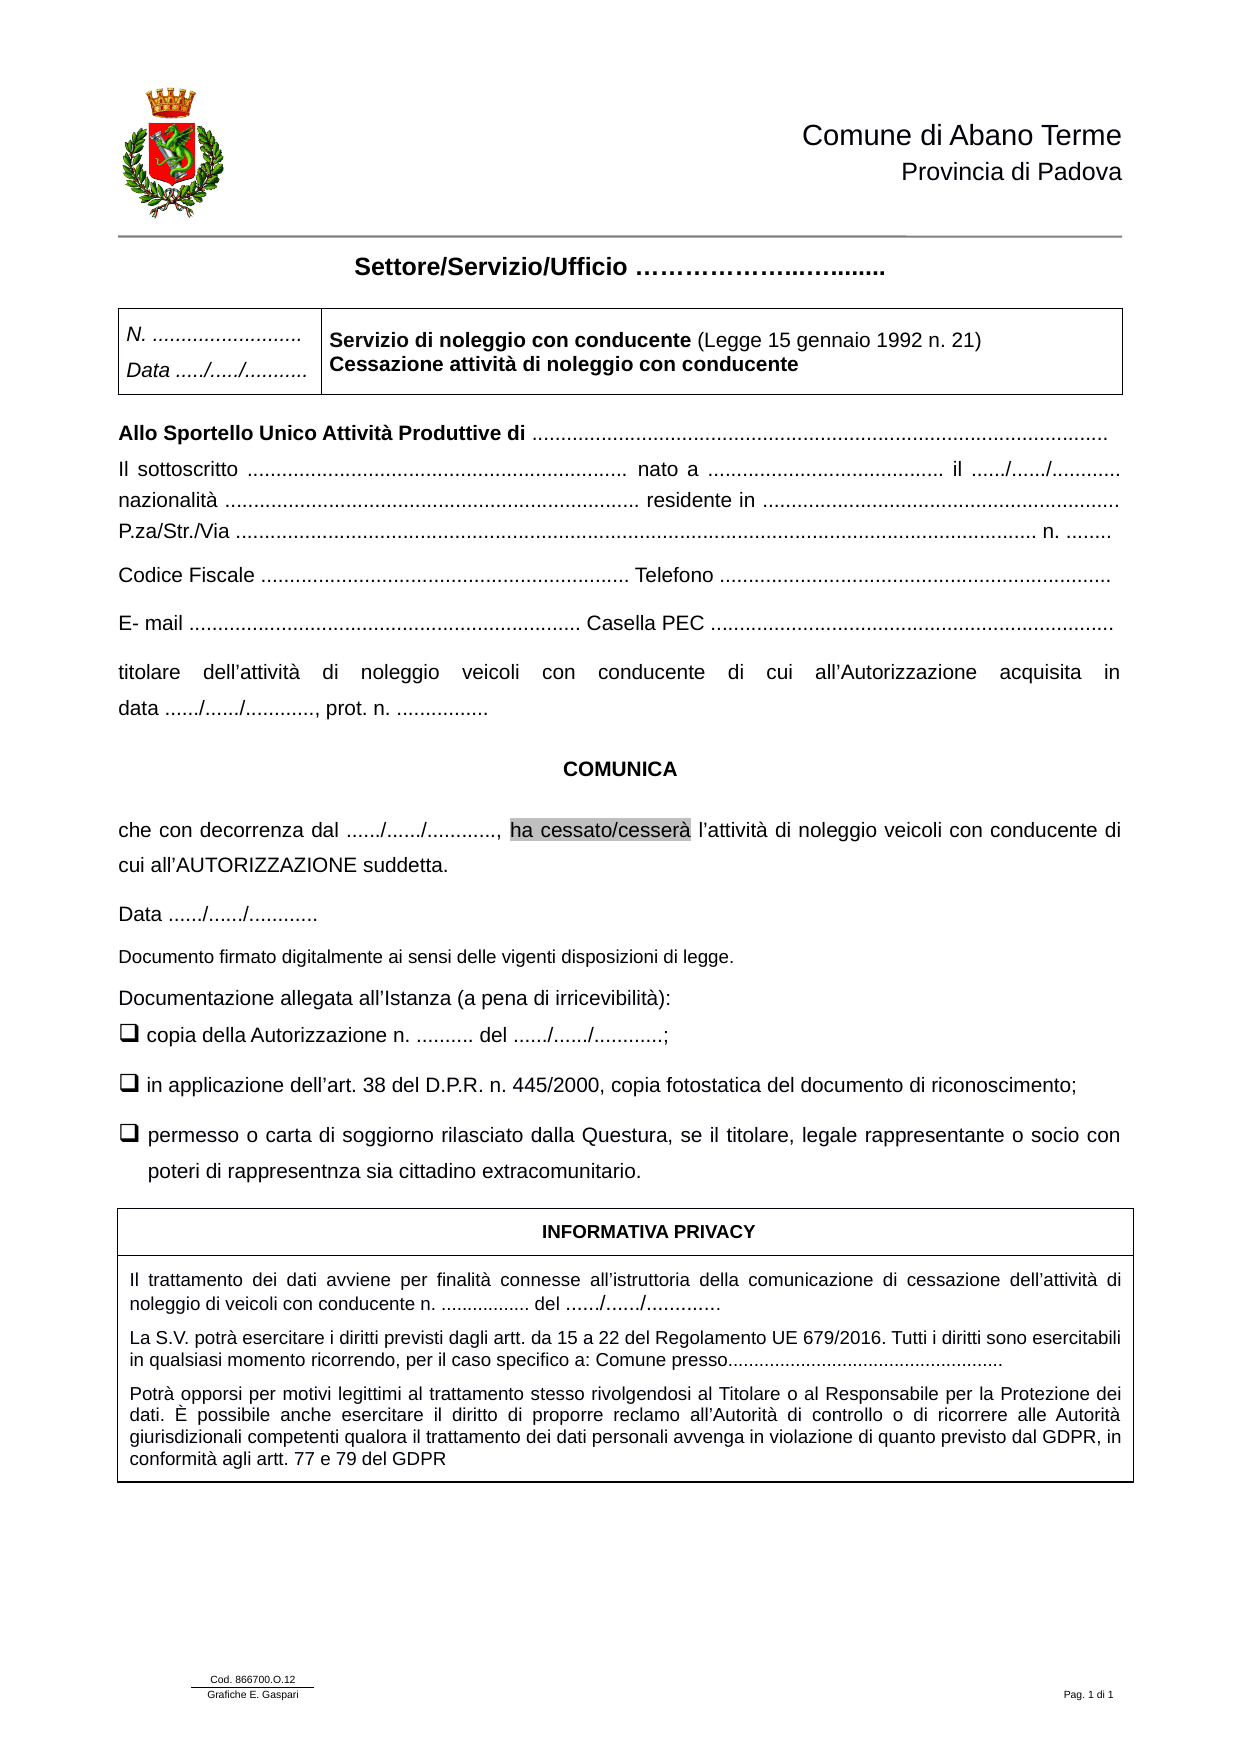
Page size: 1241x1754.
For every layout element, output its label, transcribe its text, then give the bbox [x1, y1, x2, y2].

text Provincia di Padova [224, 157, 1122, 185]
subtitle  copia della Autorizzazione n. .......... del ....../....../............; [118, 1022, 1122, 1047]
picture [122, 87, 224, 219]
text titolare dell’attività di noleggio veicoli con conducente di cui all’Autorizzazione acquisita in data ....../....../............, prot. n. ................ [118, 659, 1122, 719]
text Il sottoscritto .................................................................. nato a ......................................... il ....../....../............ nazionalità ........................................................................ residente in .............................................................. P.za/Str./Via ........................................................................................................................................... n. ........ [118, 457, 1122, 543]
subtitle  in applicazione dell’art. 38 del D.P.R. n. 445/2000, copia fotostatica del documento di riconoscimento; [118, 1072, 1122, 1097]
table_header INFORMATIVA PRIVACY [118, 1209, 1133, 1255]
text E- mail .................................................................... Casella PEC ...................................................................... [118, 611, 1122, 635]
table_header N. .......................... Data ...../...../........... [119, 309, 321, 394]
subtitle  permesso o carta di soggiorno rilasciato dalla Questura, se il titolare, legale rappresentante o socio con poteri di rappresentnza sia cittadino extracomunitario. [118, 1122, 1122, 1183]
text Settore/Servizio/Ufficio ………………...…........ [118, 252, 1122, 281]
table_cell Il trattamento dei dati avviene per finalità connesse all’istruttoria della comunicazione di cessazione dell’attività di noleggio di veicoli con conducente n. ................. del ....../....../............. La S.V. potrà esercitare i diritti previsti dagli artt. da 15 a 22 del Regolamento UE 679/2016. Tutti i diritti sono esercitabili in qualsiasi momento ricorrendo, per il caso specifico a: Comune presso..................................................... Potrà opporsi per motivi legittimi al trattamento stesso rivolgendosi al Titolare o al Responsabile per la Protezione dei dati. È possibile anche esercitare il diritto di proporre reclamo all’Autorità di controllo o di ricorrere alle Autorità giurisdizionali competenti qualora il trattamento dei dati personali avvenga in violazione di quanto previsto dal GDPR, in conformità agli artt. 77 e 79 del GDPR [118, 1256, 1133, 1481]
text Allo Sportello Unico Attività Produttive di .................................................................................................... [118, 420, 1122, 444]
text Codice Fiscale ................................................................ Telefono .................................................................... [118, 563, 1122, 587]
table_header Servizio di noleggio con conducente (Legge 15 gennaio 1992 n. 21) Cessazione attività di noleggio con conducente [322, 309, 1122, 394]
text Comune di Abano Terme [224, 118, 1122, 152]
text Documento firmato digitalmente ai sensi delle vigenti disposizioni di legge. [118, 945, 1122, 967]
text Documentazione allegata all’Istanza (a pena di irricevibilità): [118, 986, 1122, 1010]
text che con decorrenza dal ....../....../............, ha cessato/cesserà l’attività di noleggio veicoli con conducente di cui all’AUTORIZZAZIONE suddetta. [118, 817, 1122, 877]
text COMUNICA [118, 756, 1122, 780]
text Data ....../....../............ [118, 902, 1122, 926]
